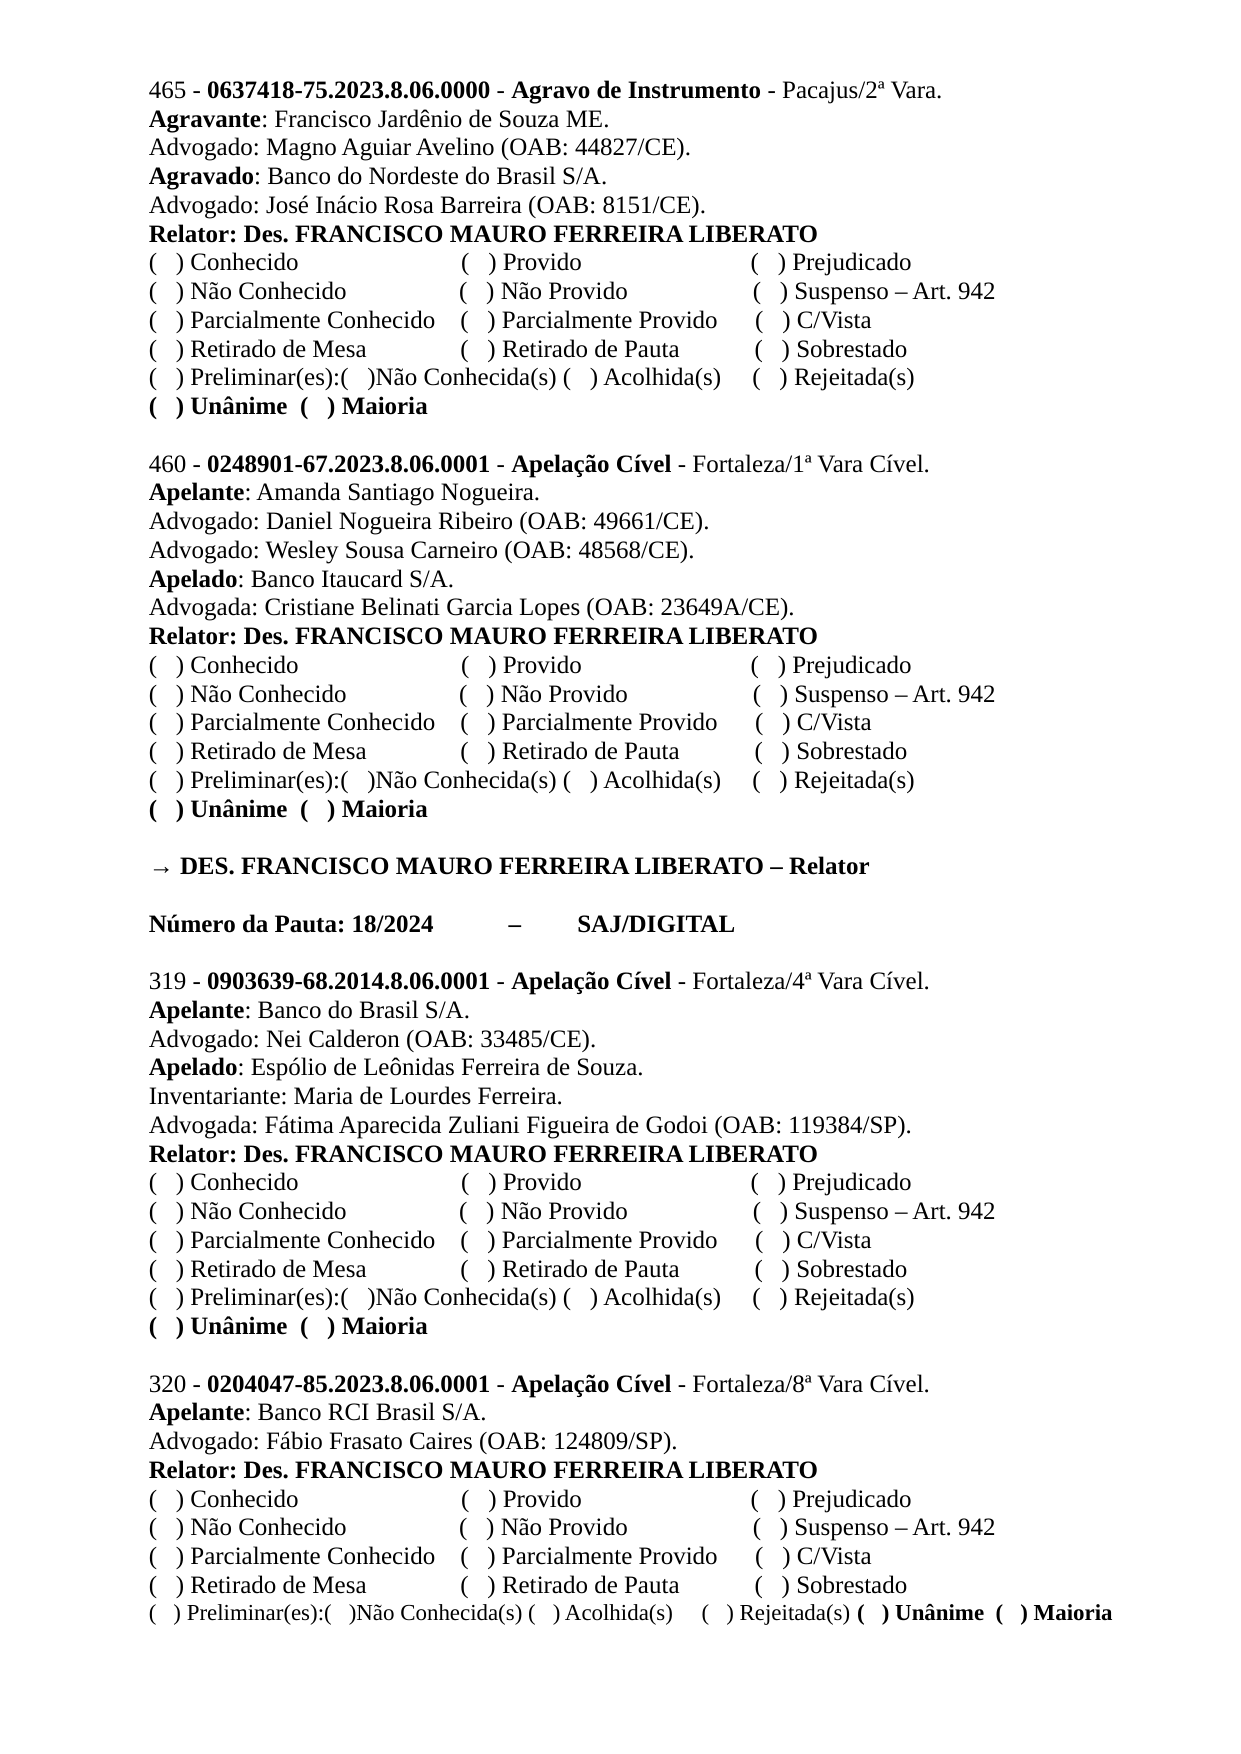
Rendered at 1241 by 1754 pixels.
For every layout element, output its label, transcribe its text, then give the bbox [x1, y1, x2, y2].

text Advogada: Cristiane Belinati Garcia Lopes (OAB: 23649A/CE). [148, 592, 1141, 621]
text Relator: Des. FRANCISCO MAURO FERREIRA LIBERATO [148, 219, 1141, 247]
text ( ) Parcialmente Conhecido ( ) Parcialmente Provido ( ) C/Vista [148, 1225, 1158, 1254]
text ( ) Preliminar(es):( )Não Conhecida(s) ( ) Acolhida(s) ( ) Rejeitada(s) [148, 362, 1158, 391]
text ( ) Não Conhecido ( ) Não Provido ( ) Suspenso – Art. 942 [148, 679, 1158, 707]
text ( ) Preliminar(es):( )Não Conhecida(s) ( ) Acolhida(s) ( ) Rejeitada(s) [148, 1282, 1158, 1311]
text 320 - 0204047-85.2023.8.06.0001 - Apelação Cível - Fortaleza/8ª Vara Cível. [148, 1369, 1141, 1397]
text Apelante: Amanda Santiago Nogueira. [148, 477, 1141, 506]
text ( ) Unânime ( ) Maioria [148, 794, 1158, 822]
text ( ) Conhecido ( ) Provido ( ) Prejudicado [148, 1484, 1141, 1512]
text ( ) Preliminar(es):( )Não Conhecida(s) ( ) Acolhida(s) ( ) Rejeitada(s) ( ) Unânime ( ) Maioria [148, 1599, 1158, 1625]
text ( ) Retirado de Mesa ( ) Retirado de Pauta ( ) Sobrestado [148, 1254, 1158, 1282]
text 465 - 0637418-75.2023.8.06.0000 - Agravo de Instrumento - Pacajus/2ª Vara. [148, 75, 1141, 104]
text Número da Pauta: 18/2024 – SAJ/DIGITAL [148, 909, 1141, 937]
text ( ) Não Conhecido ( ) Não Provido ( ) Suspenso – Art. 942 [148, 276, 1158, 305]
text Relator: Des. FRANCISCO MAURO FERREIRA LIBERATO [148, 1455, 1141, 1484]
text Apelante: Banco do Brasil S/A. [148, 995, 1141, 1024]
text Advogado: José Inácio Rosa Barreira (OAB: 8151/CE). [148, 190, 1141, 219]
text Relator: Des. FRANCISCO MAURO FERREIRA LIBERATO [148, 621, 1141, 650]
text ( ) Conhecido ( ) Provido ( ) Prejudicado [148, 247, 1141, 276]
text ( ) Conhecido ( ) Provido ( ) Prejudicado [148, 1167, 1141, 1196]
text ( ) Parcialmente Conhecido ( ) Parcialmente Provido ( ) C/Vista [148, 1541, 1158, 1570]
text Advogado: Daniel Nogueira Ribeiro (OAB: 49661/CE). [148, 506, 1141, 535]
text Agravado: Banco do Nordeste do Brasil S/A. [148, 161, 1141, 190]
text ( ) Retirado de Mesa ( ) Retirado de Pauta ( ) Sobrestado [148, 736, 1158, 765]
text Agravante: Francisco Jardênio de Souza ME. [148, 104, 1141, 132]
text Advogado: Fábio Frasato Caires (OAB: 124809/SP). [148, 1426, 1141, 1455]
text ( ) Conhecido ( ) Provido ( ) Prejudicado [148, 650, 1141, 679]
text Apelado: Espólio de Leônidas Ferreira de Souza. [148, 1052, 1141, 1081]
text Inventariante: Maria de Lourdes Ferreira. [148, 1081, 1141, 1110]
text Advogada: Fátima Aparecida Zuliani Figueira de Godoi (OAB: 119384/SP). [148, 1110, 1141, 1139]
text 319 - 0903639-68.2014.8.06.0001 - Apelação Cível - Fortaleza/4ª Vara Cível. [148, 966, 1141, 995]
text Advogado: Magno Aguiar Avelino (OAB: 44827/CE). [148, 132, 1141, 161]
text ( ) Não Conhecido ( ) Não Provido ( ) Suspenso – Art. 942 [148, 1196, 1158, 1225]
text ( ) Parcialmente Conhecido ( ) Parcialmente Provido ( ) C/Vista [148, 305, 1158, 334]
text ( ) Não Conhecido ( ) Não Provido ( ) Suspenso – Art. 942 [148, 1512, 1158, 1541]
text → DES. FRANCISCO MAURO FERREIRA LIBERATO – Relator [148, 851, 1141, 880]
text Relator: Des. FRANCISCO MAURO FERREIRA LIBERATO [148, 1139, 1141, 1167]
text ( ) Unânime ( ) Maioria [148, 1311, 1158, 1340]
text ( ) Unânime ( ) Maioria [148, 391, 1158, 420]
text ( ) Retirado de Mesa ( ) Retirado de Pauta ( ) Sobrestado [148, 334, 1158, 362]
text ( ) Preliminar(es):( )Não Conhecida(s) ( ) Acolhida(s) ( ) Rejeitada(s) [148, 765, 1158, 794]
text Apelante: Banco RCI Brasil S/A. [148, 1397, 1141, 1426]
text ( ) Retirado de Mesa ( ) Retirado de Pauta ( ) Sobrestado [148, 1570, 1158, 1599]
text 460 - 0248901-67.2023.8.06.0001 - Apelação Cível - Fortaleza/1ª Vara Cível. [148, 449, 1141, 477]
text Apelado: Banco Itaucard S/A. [148, 564, 1141, 592]
text Advogado: Wesley Sousa Carneiro (OAB: 48568/CE). [148, 535, 1141, 564]
text ( ) Parcialmente Conhecido ( ) Parcialmente Provido ( ) C/Vista [148, 707, 1158, 736]
text Advogado: Nei Calderon (OAB: 33485/CE). [148, 1024, 1141, 1052]
